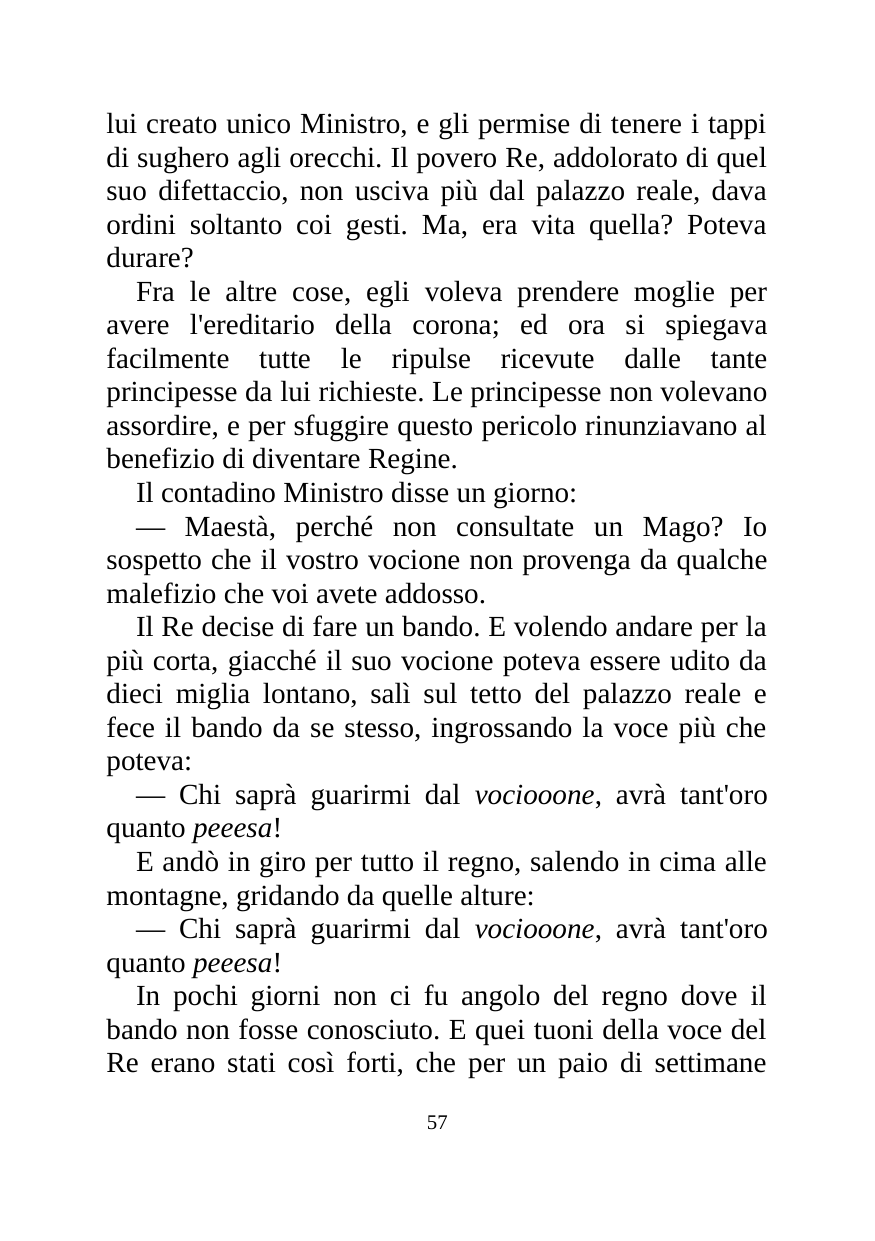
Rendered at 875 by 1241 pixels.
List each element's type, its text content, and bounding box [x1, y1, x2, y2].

text In pochi giorni non ci fu angolo del regno dove il bando non fosse conosciuto. E quei tuoni della voce del Re erano stati così forti, che per un paio di settimane [106, 978, 768, 1079]
text E andò in giro per tutto il regno, salendo in cima alle montagne, gridando da quelle alture: [106, 844, 768, 911]
text Il Re decise di fare un bando. E volendo andare per la più corta, giacché il suo vocione poteva essere udito da dieci miglia lontano, salì sul tetto del palazzo reale e fece il bando da se stesso, ingrossando la voce più che poteva: [106, 609, 768, 777]
text — Maestà, perché non consultate un Mago? Io sospetto che il vostro vocione non provenga da qualche malefizio che voi avete addosso. [106, 509, 768, 609]
text — Chi saprà guarirmi dal vociooone, avrà tant'oro quanto peeesa! [106, 911, 768, 978]
text — Chi saprà guarirmi dal vociooone, avrà tant'oro quanto peeesa! [106, 777, 768, 844]
text Fra le altre cose, egli voleva prendere moglie per avere l'ereditario della corona; ed ora si spiegava facilmente tutte le ripulse ricevute dalle tante principesse da lui richieste. Le principesse non volevano assordire, e per sfuggire questo pericolo rinunziavano al benefizio di diventare Regine. [106, 274, 768, 475]
text lui creato unico Ministro, e gli permise di tenere i tappi di sughero agli orecchi. Il povero Re, addolorato di quel suo difettaccio, non usciva più dal palazzo reale, dava ordini soltanto coi gesti. Ma, era vita quella? Poteva durare? [106, 106, 768, 274]
text Il contadino Ministro disse un giorno: [106, 475, 768, 509]
